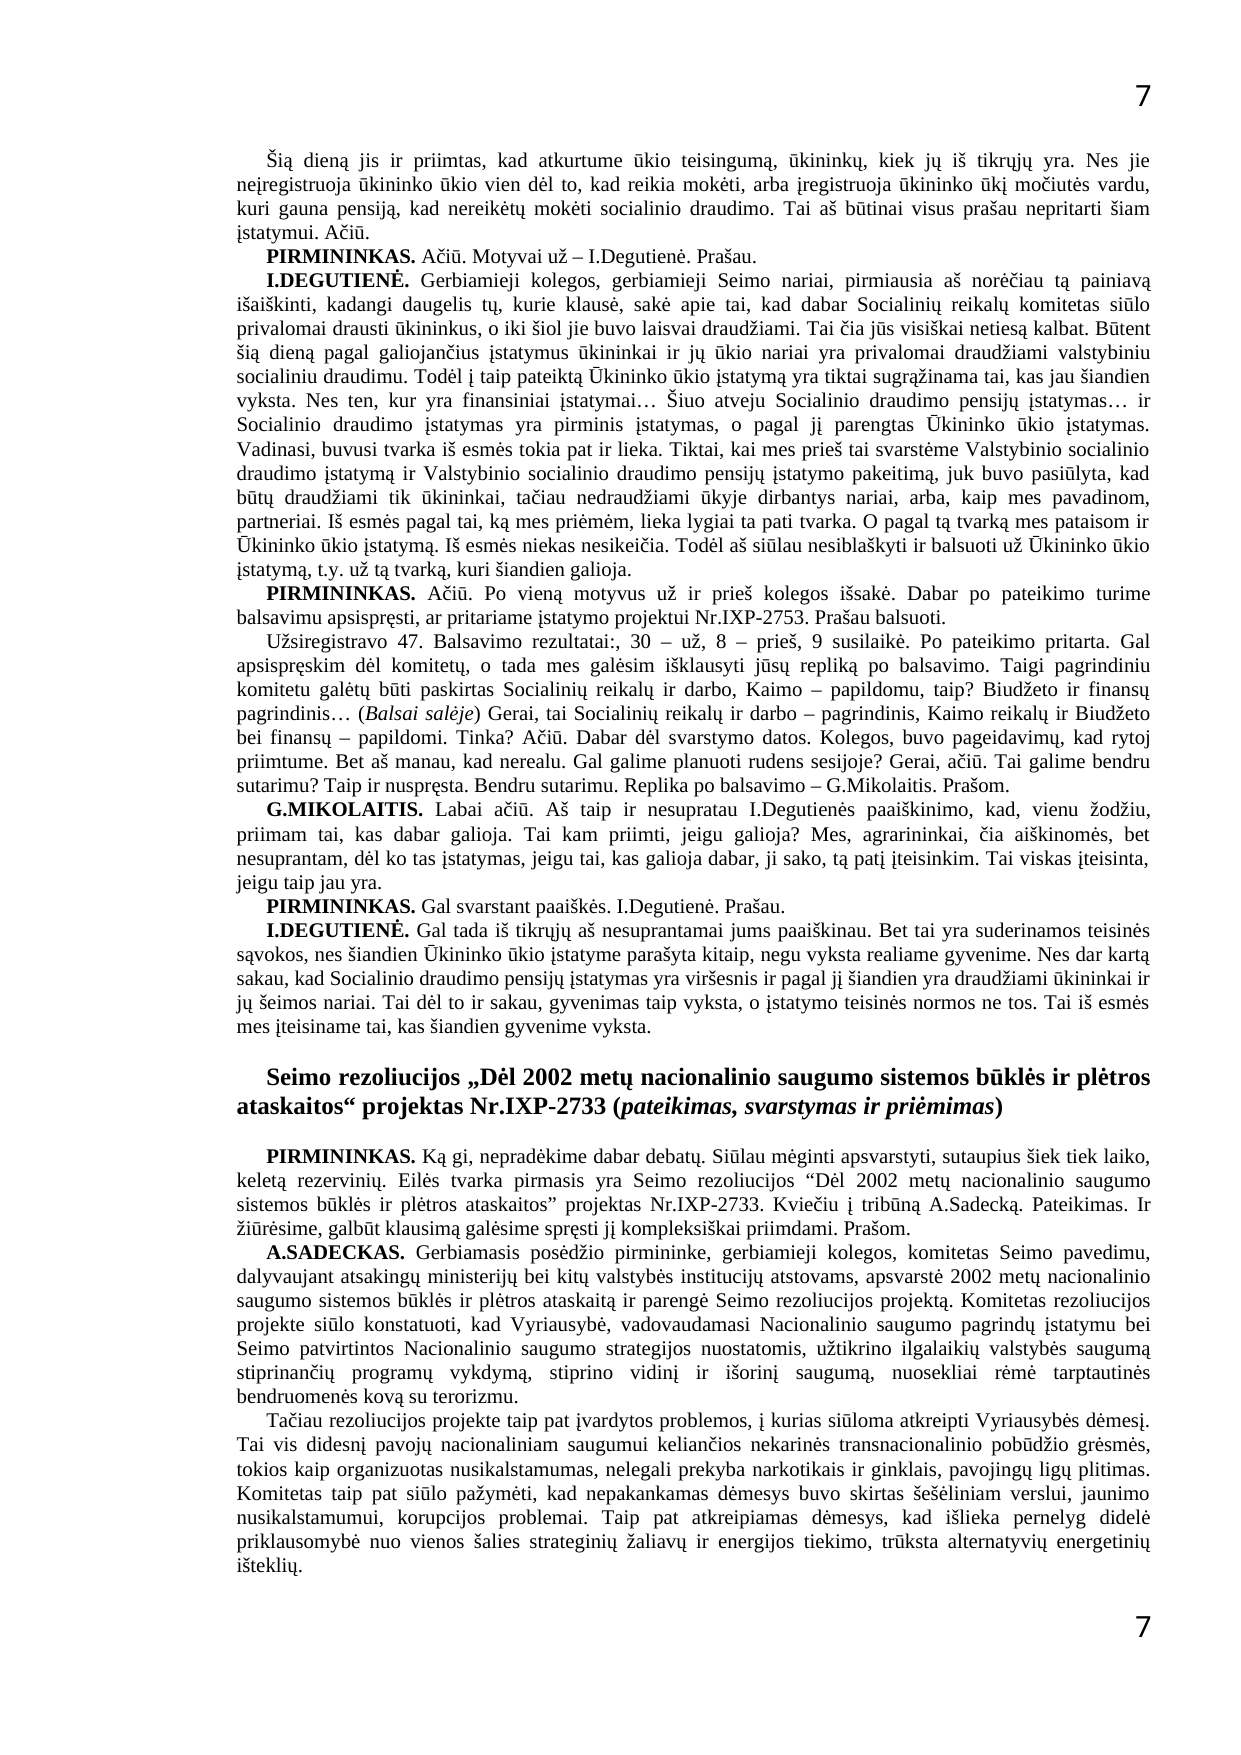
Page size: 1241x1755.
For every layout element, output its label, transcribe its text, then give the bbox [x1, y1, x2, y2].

text Užsiregistravo 47. Balsavimo rezultatai:, 30 – už, 8 – prieš, 9 susilaikė. Po pateikimo pritarta. Gal apsispręskim dėl komitetų, o tada mes galėsim išklausyti jūsų repliką po balsavimo. Taigi pagrindiniu komitetu galėtų būti paskirtas Socialinių reikalų ir darbo, Kaimo – papildomu, taip? Biudžeto ir finansų pagrindinis… (Balsai salėje) Gerai, tai Socialinių reikalų ir darbo – pagrindinis, Kaimo reikalų ir Biudžeto bei finansų – papildomi. Tinka? Ačiū. Dabar dėl svarstymo datos. Kolegos, buvo pageidavimų, kad rytoj priimtume. Bet aš manau, kad nerealu. Gal galime planuoti rudens sesijoje? Gerai, ačiū. Tai galime bendru sutarimu? Taip ir nuspręsta. Bendru sutarimu. Replika po balsavimo – G.Mikolaitis. Prašom. [236, 629, 1152, 797]
text I.DEGUTIENĖ. Gal tada iš tikrųjų aš nesuprantamai jums paaiškinau. Bet tai yra suderinamos teisinės sąvokos, nes šiandien Ūkininko ūkio įstatyme parašyta kitaip, negu vyksta realiame gyvenime. Nes dar kartą sakau, kad Socialinio draudimo pensijų įstatymas yra viršesnis ir pagal jį šiandien yra draudžiami ūkininkai ir jų šeimos nariai. Tai dėl to ir sakau, gyvenimas taip vyksta, o įstatymo teisinės normos ne tos. Tai iš esmės mes įteisiname tai, kas šiandien gyvenime vyksta. [236, 918, 1152, 1038]
text PIRMININKAS. Ačiū. Po vieną motyvus už ir prieš kolegos išsakė. Dabar po pateikimo turime balsavimu apsispręsti, ar pritariame įstatymo projektui Nr.IXP-2753. Prašau balsuoti. [236, 581, 1152, 629]
text I.DEGUTIENĖ. Gerbiamieji kolegos, gerbiamieji Seimo nariai, pirmiausia aš norėčiau tą painiavą išaiškinti, kadangi daugelis tų, kurie klausė, sakė apie tai, kad dabar Socialinių reikalų komitetas siūlo privalomai drausti ūkininkus, o iki šiol jie buvo laisvai draudžiami. Tai čia jūs visiškai netiesą kalbat. Būtent šią dieną pagal galiojančius įstatymus ūkininkai ir jų ūkio nariai yra privalomai draudžiami valstybiniu socialiniu draudimu. Todėl į taip pateiktą Ūkininko ūkio įstatymą yra tiktai sugrąžinama tai, kas jau šiandien vyksta. Nes ten, kur yra finansiniai įstatymai… Šiuo atveju Socialinio draudimo pensijų įstatymas… ir Socialinio draudimo įstatymas yra pirminis įstatymas, o pagal jį parengtas Ūkininko ūkio įstatymas. Vadinasi, buvusi tvarka iš esmės tokia pat ir lieka. Tiktai, kai mes prieš tai svarstėme Valstybinio socialinio draudimo įstatymą ir Valstybinio socialinio draudimo pensijų įstatymo pakeitimą, juk buvo pasiūlyta, kad būtų draudžiami tik ūkininkai, tačiau nedraudžiami ūkyje dirbantys nariai, arba, kaip mes pavadinom, partneriai. Iš esmės pagal tai, ką mes priėmėm, lieka lygiai ta pati tvarka. O pagal tą tvarką mes pataisom ir Ūkininko ūkio įstatymą. Iš esmės niekas nesikeičia. Todėl aš siūlau nesiblaškyti ir balsuoti už Ūkininko ūkio įstatymą, t.y. už tą tvarką, kuri šiandien galioja. [236, 268, 1152, 581]
text Seimo rezoliucijos „Dėl 2002 metų nacionalinio saugumo sistemos būklės ir plėtros ataskaitos“ projektas Nr.IXP-2733 (pateikimas, svarstymas ir priėmimas) [236, 1062, 1152, 1119]
text PIRMININKAS. Ačiū. Motyvai už – I.Degutienė. Prašau. [236, 244, 1152, 268]
text G.MIKOLAITIS. Labai ačiū. Aš taip ir nesupratau I.Degutienės paaiškinimo, kad, vienu žodžiu, priimam tai, kas dabar galioja. Tai kam priimti, jeigu galioja? Mes, agrarininkai, čia aiškinomės, bet nesuprantam, dėl ko tas įstatymas, jeigu tai, kas galioja dabar, ji sako, tą patį įteisinkim. Tai viskas įteisinta, jeigu taip jau yra. [236, 797, 1152, 894]
text Šią dieną jis ir priimtas, kad atkurtume ūkio teisingumą, ūkininkų, kiek jų iš tikrųjų yra. Nes jie neįregistruoja ūkininko ūkio vien dėl to, kad reikia mokėti, arba įregistruoja ūkininko ūkį močiutės vardu, kuri gauna pensiją, kad nereikėtų mokėti socialinio draudimo. Tai aš būtinai visus prašau nepritarti šiam įstatymui. Ačiū. [236, 148, 1152, 244]
text Tačiau rezoliucijos projekte taip pat įvardytos problemos, į kurias siūloma atkreipti Vyriausybės dėmesį. Tai vis didesnį pavojų nacionaliniam saugumui keliančios nekarinės transnacionalinio pobūdžio grėsmės, tokios kaip organizuotas nusikalstamumas, nelegali prekyba narkotikais ir ginklais, pavojingų ligų plitimas. Komitetas taip pat siūlo pažymėti, kad nepakankamas dėmesys buvo skirtas šešėliniam verslui, jaunimo nusikalstamumui, korupcijos problemai. Taip pat atkreipiamas dėmesys, kad išlieka pernelyg didelė priklausomybė nuo vienos šalies strateginių žaliavų ir energijos tiekimo, trūksta alternatyvių energetinių išteklių. [236, 1408, 1152, 1577]
text PIRMININKAS. Ką gi, nepradėkime dabar debatų. Siūlau mėginti apsvarstyti, sutaupius šiek tiek laiko, keletą rezervinių. Eilės tvarka pirmasis yra Seimo rezoliucijos “Dėl 2002 metų nacionalinio saugumo sistemos būklės ir plėtros ataskaitos” projektas Nr.IXP-2733. Kviečiu į tribūną A.Sadecką. Pateikimas. Ir žiūrėsime, galbūt klausimą galėsime spręsti jį kompleksiškai priimdami. Prašom. [236, 1144, 1152, 1240]
text PIRMININKAS. Gal svarstant paaiškės. I.Degutienė. Prašau. [236, 894, 1152, 918]
text A.SADECKAS. Gerbiamasis posėdžio pirmininke, gerbiamieji kolegos, komitetas Seimo pavedimu, dalyvaujant atsakingų ministerijų bei kitų valstybės institucijų atstovams, apsvarstė 2002 metų nacionalinio saugumo sistemos būklės ir plėtros ataskaitą ir parengė Seimo rezoliucijos projektą. Komitetas rezoliucijos projekte siūlo konstatuoti, kad Vyriausybė, vadovaudamasi Nacionalinio saugumo pagrindų įstatymu bei Seimo patvirtintos Nacionalinio saugumo strategijos nuostatomis, užtikrino ilgalaikių valstybės saugumą stiprinančių programų vykdymą, stiprino vidinį ir išorinį saugumą, nuosekliai rėmė tarptautinės bendruomenės kovą su terorizmu. [236, 1240, 1152, 1408]
